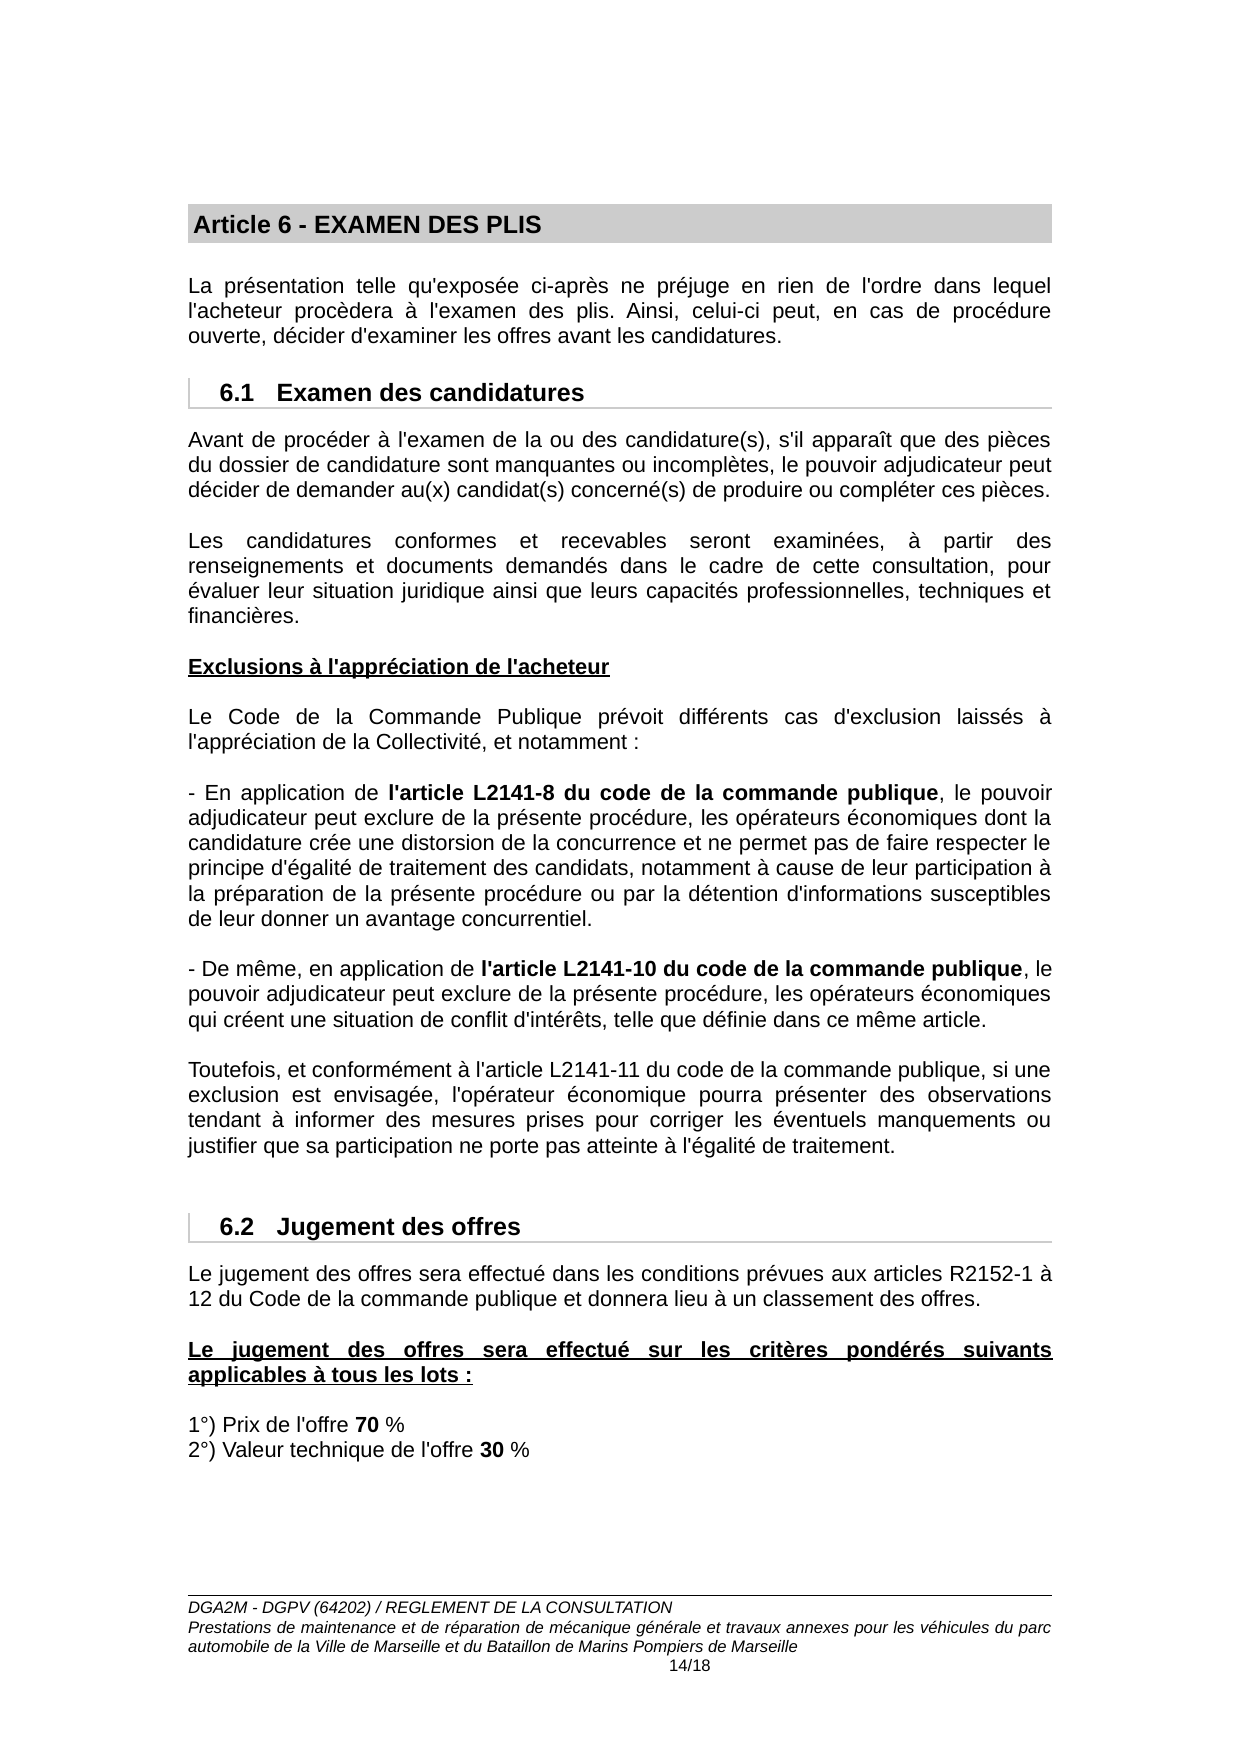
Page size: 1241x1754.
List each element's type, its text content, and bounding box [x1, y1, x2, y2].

text applicables à tous les lots : [188, 1360, 1052, 1387]
text Le jugement des offres sera effectué dans les conditions prévues aux articles R2152-1 à 12 du Code de la commande publique et donnera lieu à un classement des offres. [188, 1261, 1052, 1311]
text Exclusions à l'appréciation de l'acheteur [188, 653, 1052, 679]
text - En application de l'article L2141-8 du code de la commande publique, le pouvoir adjudicateur peut exclure de la présente procédure, les opérateurs économiques dont la candidature crée une distorsion de la concurrence et ne permet pas de faire respecter le principe d'égalité de traitement des candidats, notamment à cause de leur participation à la préparation de la présente procédure ou par la détention d'informations susceptibles de leur donner un avantage concurrentiel. [188, 779, 1052, 931]
text Le Code de la Commande Publique prévoit différents cas d'exclusion laissés à l'appréciation de la Collectivité, et notamment : [188, 704, 1052, 754]
text Toutefois, et conformément à l'article L2141-11 du code de la commande publique, si une exclusion est envisagée, l'opérateur économique pourra présenter des observations tendant à informer des mesures prises pour corriger les éventuels manquements ou justifier que sa participation ne porte pas atteinte à l'égalité de traitement. [188, 1057, 1052, 1158]
text Le jugement des offres sera effectué sur les critères pondérés suivants [188, 1337, 1052, 1358]
text Avant de procéder à l'examen de la ou des candidature(s), s'il apparaît que des pièces du dossier de candidature sont manquantes ou incomplètes, le pouvoir adjudicateur peut décider de demander au(x) candidat(s) concerné(s) de produire ou compléter ces pièces. [188, 427, 1052, 502]
text La présentation telle qu'exposée ci-après ne préjuge en rien de l'ordre dans lequel l'acheteur procèdera à l'examen des plis. Ainsi, celui-ci peut, en cas de procédure ouverte, décider d'examiner les offres avant les candidatures. [188, 273, 1052, 349]
text - De même, en application de l'article L2141-10 du code de la commande publique, le pouvoir adjudicateur peut exclure de la présente procédure, les opérateurs économiques qui créent une situation de conflit d'intérêts, telle que définie dans ce même article. [188, 956, 1052, 1032]
subtitle Jugement des offres [188, 1212, 1052, 1241]
subtitle EXAMEN DES PLIS [190, 207, 1050, 241]
text 2°) Valeur technique de l'offre 30 % [188, 1437, 1052, 1463]
text 1°) Prix de l'offre 70 % [188, 1412, 1052, 1437]
text Les candidatures conformes et recevables seront examinées, à partir des renseignements et documents demandés dans le cadre de cette consultation, pour évaluer leur situation juridique ainsi que leurs capacités professionnelles, techniques et financières. [188, 527, 1052, 628]
subtitle Examen des candidatures [190, 378, 1052, 407]
